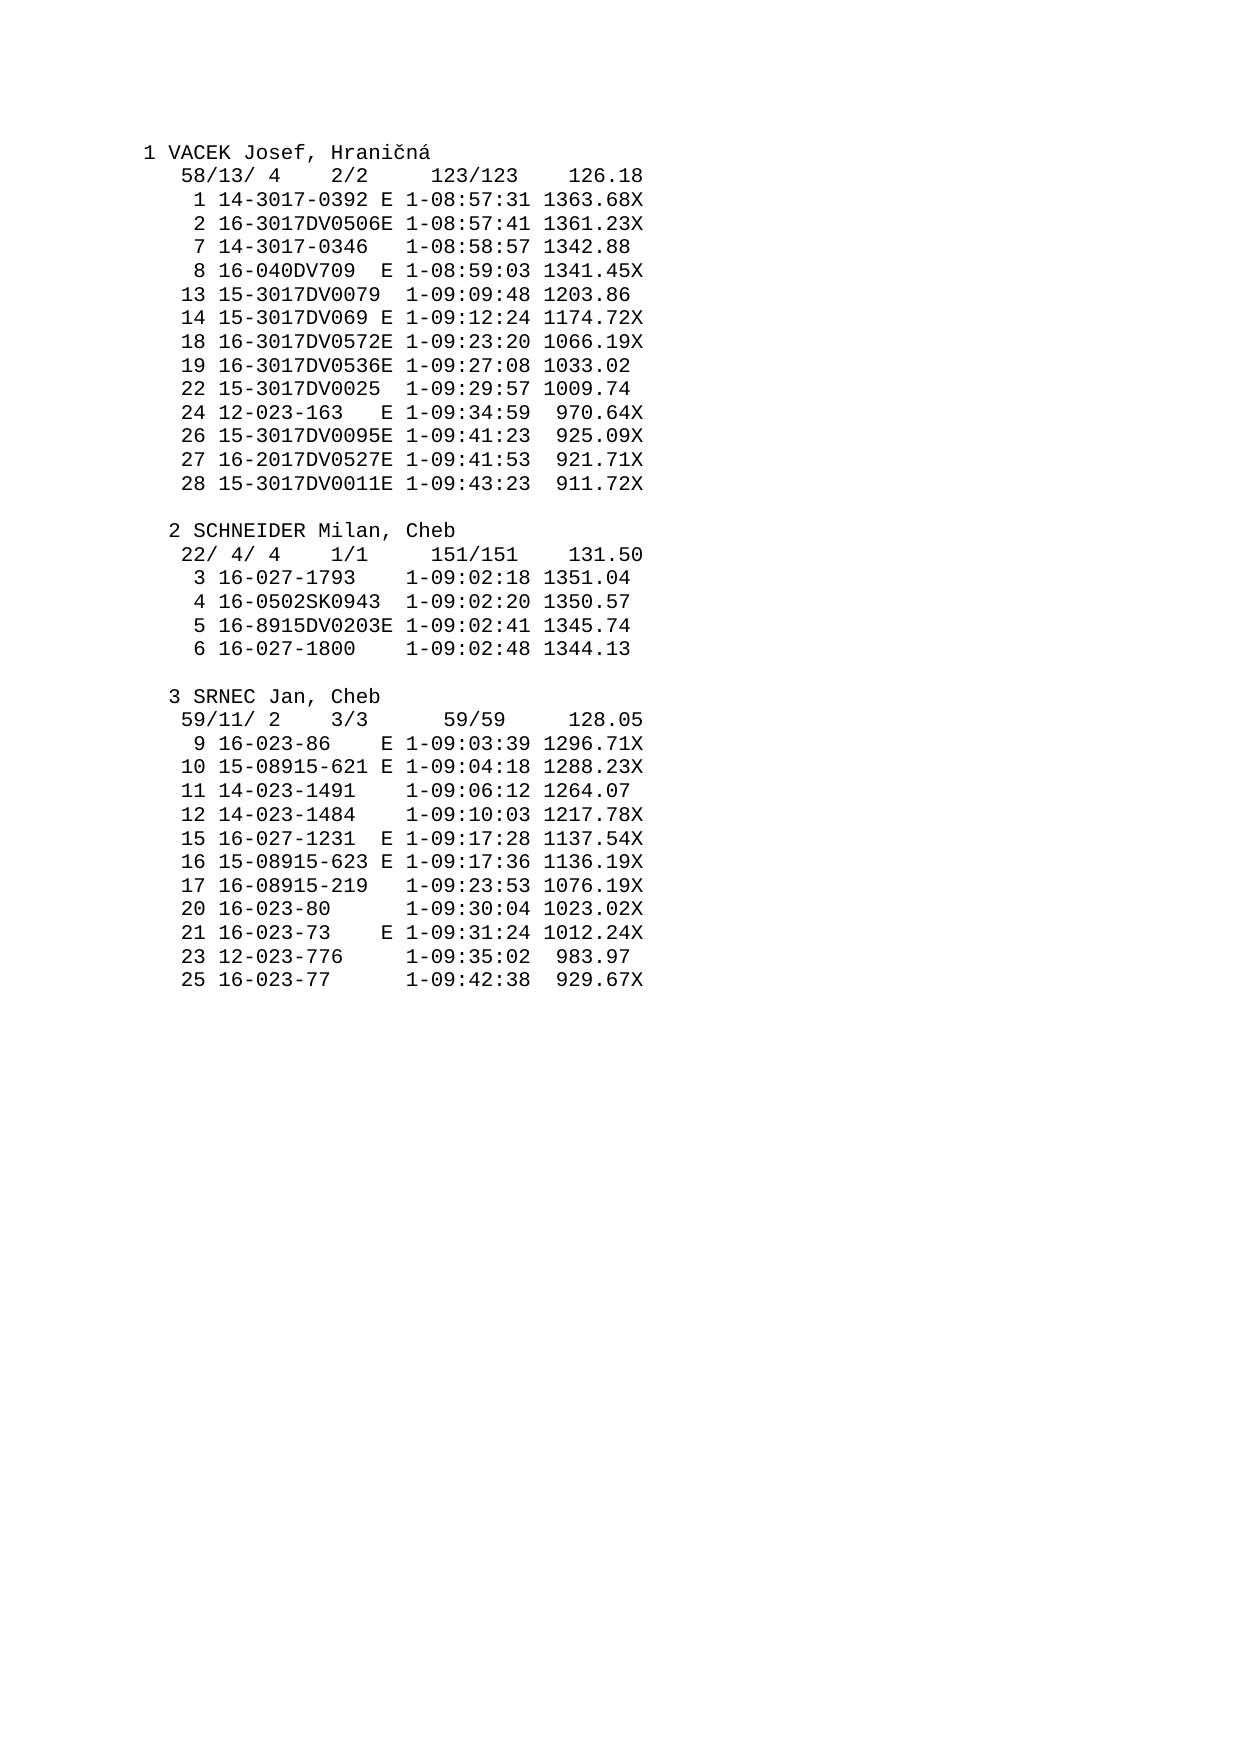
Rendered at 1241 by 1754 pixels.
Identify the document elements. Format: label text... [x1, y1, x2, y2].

text 3 16-027-1793 1-09:02:18 1351.04 [118, 567, 1122, 591]
text 5 16-8915DV0203E 1-09:02:41 1345.74 [118, 615, 1122, 638]
text 15 16-027-1231 E 1-09:17:28 1137.54X [118, 827, 1122, 851]
text 4 16-0502SK0943 1-09:02:20 1350.57 [118, 591, 1122, 615]
text 22/ 4/ 4 1/1 151/151 131.50 [118, 544, 1122, 567]
text 28 15-3017DV0011E 1-09:43:23 911.72X [118, 473, 1122, 496]
text 12 14-023-1484 1-09:10:03 1217.78X [118, 804, 1122, 827]
text 19 16-3017DV0536E 1-09:27:08 1033.02 [118, 354, 1122, 378]
text 21 16-023-73 E 1-09:31:24 1012.24X [118, 922, 1122, 946]
text 22 15-3017DV0025 1-09:29:57 1009.74 [118, 378, 1122, 402]
text 1 14-3017-0392 E 1-08:57:31 1363.68X [118, 189, 1122, 213]
text 24 12-023-163 E 1-09:34:59 970.64X [118, 402, 1122, 426]
text 25 16-023-77 1-09:42:38 929.67X [118, 969, 1122, 993]
text 23 12-023-776 1-09:35:02 983.97 [118, 946, 1122, 969]
text 16 15-08915-623 E 1-09:17:36 1136.19X [118, 851, 1122, 875]
text 59/11/ 2 3/3 59/59 128.05 [118, 709, 1122, 733]
text 27 16-2017DV0527E 1-09:41:53 921.71X [118, 449, 1122, 473]
text 2 SCHNEIDER Milan, Cheb [118, 520, 1122, 544]
text 8 16-040DV709 E 1-08:59:03 1341.45X [118, 260, 1122, 284]
text 2 16-3017DV0506E 1-08:57:41 1361.23X [118, 213, 1122, 236]
text 26 15-3017DV0095E 1-09:41:23 925.09X [118, 426, 1122, 449]
text 13 15-3017DV0079 1-09:09:48 1203.86 [118, 284, 1122, 307]
text 18 16-3017DV0572E 1-09:23:20 1066.19X [118, 331, 1122, 354]
text 20 16-023-80 1-09:30:04 1023.02X [118, 898, 1122, 922]
text 11 14-023-1491 1-09:06:12 1264.07 [118, 780, 1122, 804]
text 10 15-08915-621 E 1-09:04:18 1288.23X [118, 757, 1122, 780]
text 14 15-3017DV069 E 1-09:12:24 1174.72X [118, 307, 1122, 331]
text 7 14-3017-0346 1-08:58:57 1342.88 [118, 236, 1122, 260]
text 3 SRNEC Jan, Cheb [118, 686, 1122, 709]
text 1 VACEK Josef, Hraničná [118, 142, 1122, 165]
text 58/13/ 4 2/2 123/123 126.18 [118, 165, 1122, 189]
text 6 16-027-1800 1-09:02:48 1344.13 [118, 638, 1122, 662]
text 9 16-023-86 E 1-09:03:39 1296.71X [118, 733, 1122, 757]
text 17 16-08915-219 1-09:23:53 1076.19X [118, 875, 1122, 898]
